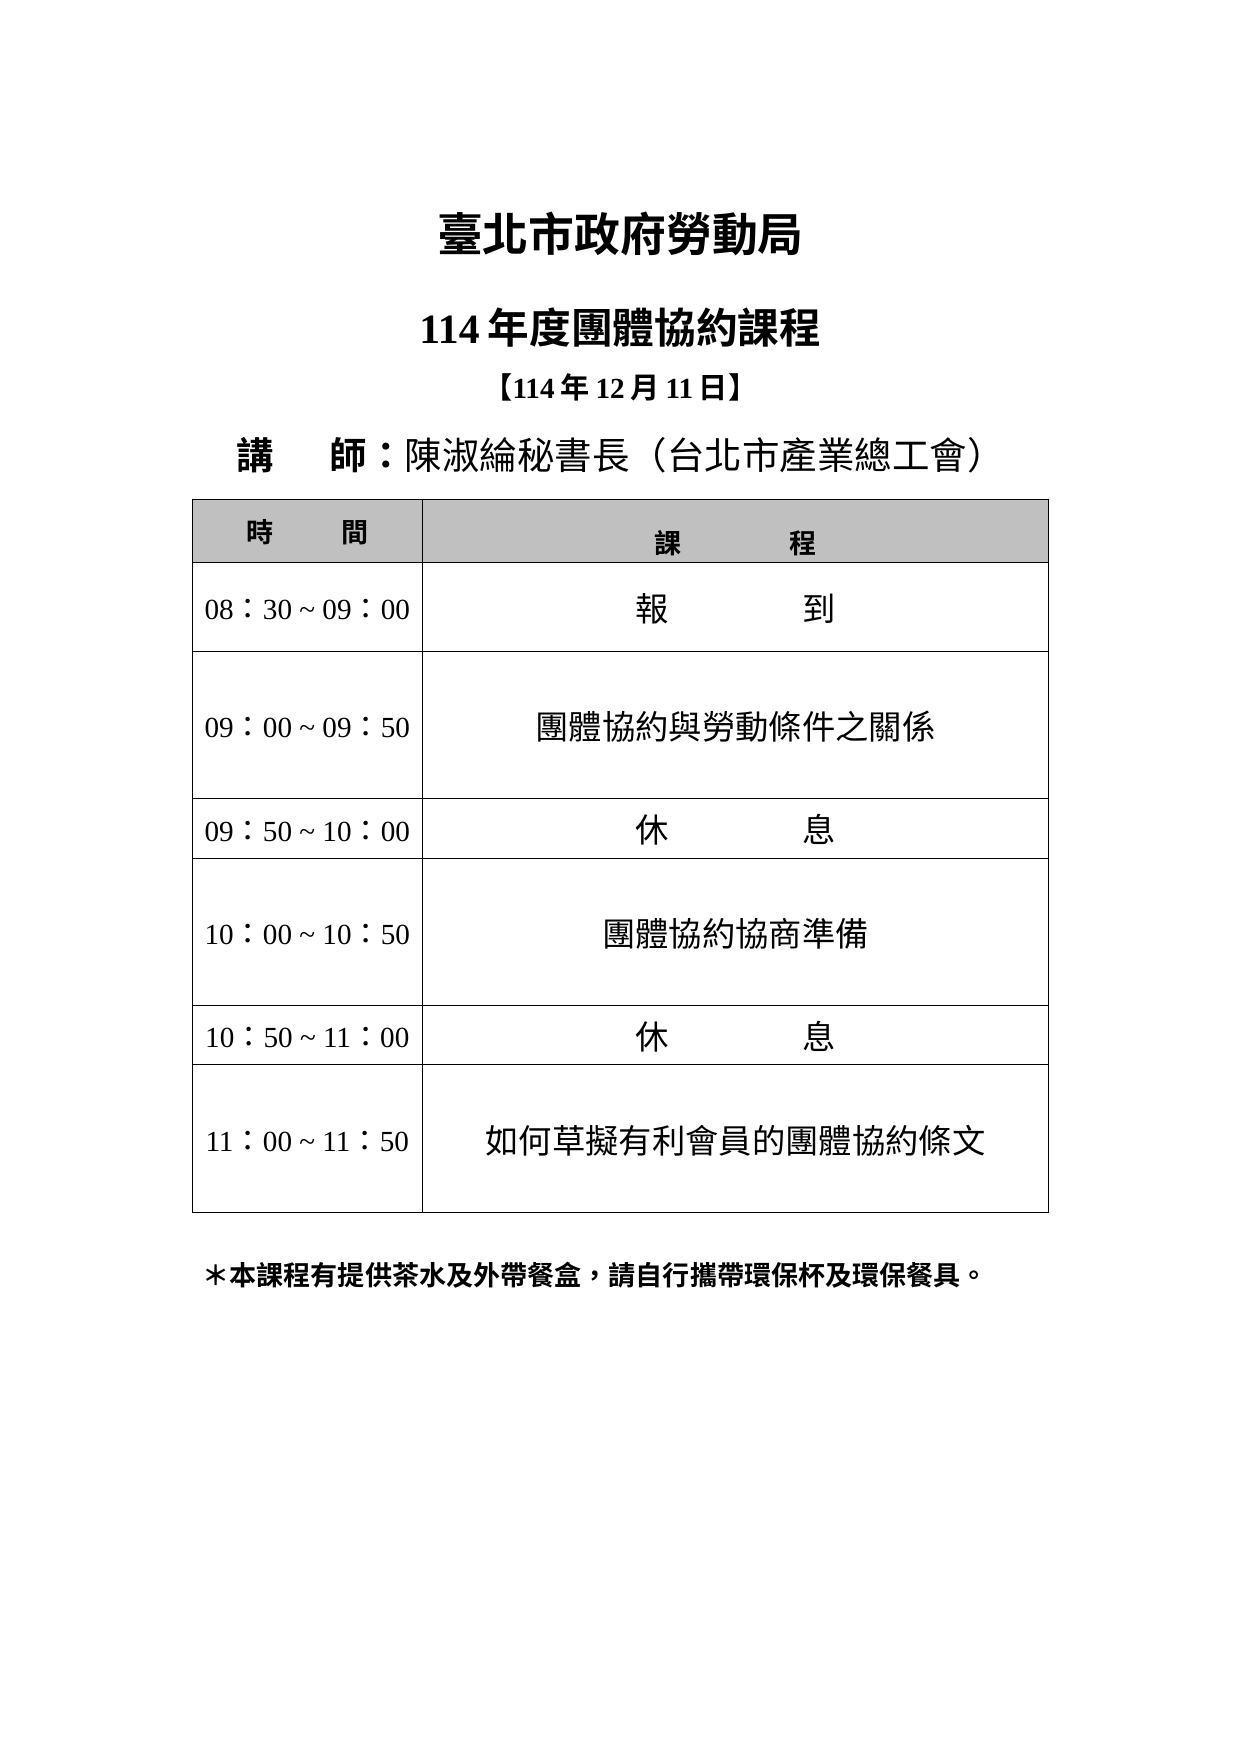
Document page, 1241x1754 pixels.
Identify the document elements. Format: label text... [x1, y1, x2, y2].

table_cell 11：00 ~ 11：50 [193, 1065, 422, 1212]
text 【114年12月11日】 [187, 364, 1053, 407]
table_cell 報 到 [423, 563, 1048, 651]
table_cell 10：00 ~ 10：50 [193, 859, 422, 1005]
text 臺北市政府勞動局 [187, 158, 1053, 283]
table_cell 團體協約協商準備 [423, 859, 1048, 1005]
table_cell 10：50 ~ 11：00 [193, 1006, 422, 1064]
table_cell 團體協約與勞動條件之關係 [423, 652, 1048, 798]
text 講 師：陳淑綸秘書長（台北市產業總工會） [187, 426, 1053, 480]
table_cell 08：30 ~ 09：00 [193, 563, 422, 651]
text ＊本課程有提供茶水及外帶餐盒，請自行攜帶環保杯及環保餐具。 [188, 1232, 1053, 1294]
table_cell 如何草擬有利會員的團體協約條文 [423, 1065, 1048, 1212]
table_header 課 程 [423, 500, 1048, 562]
table_cell 09：50 ~ 10：00 [193, 799, 422, 857]
text 114年度團體協約課程 [187, 283, 1053, 346]
table_cell 休 息 [423, 799, 1048, 857]
table_cell 休 息 [423, 1006, 1048, 1064]
table_cell 09：00 ~ 09：50 [193, 652, 422, 798]
table_header 時 間 [193, 500, 422, 562]
